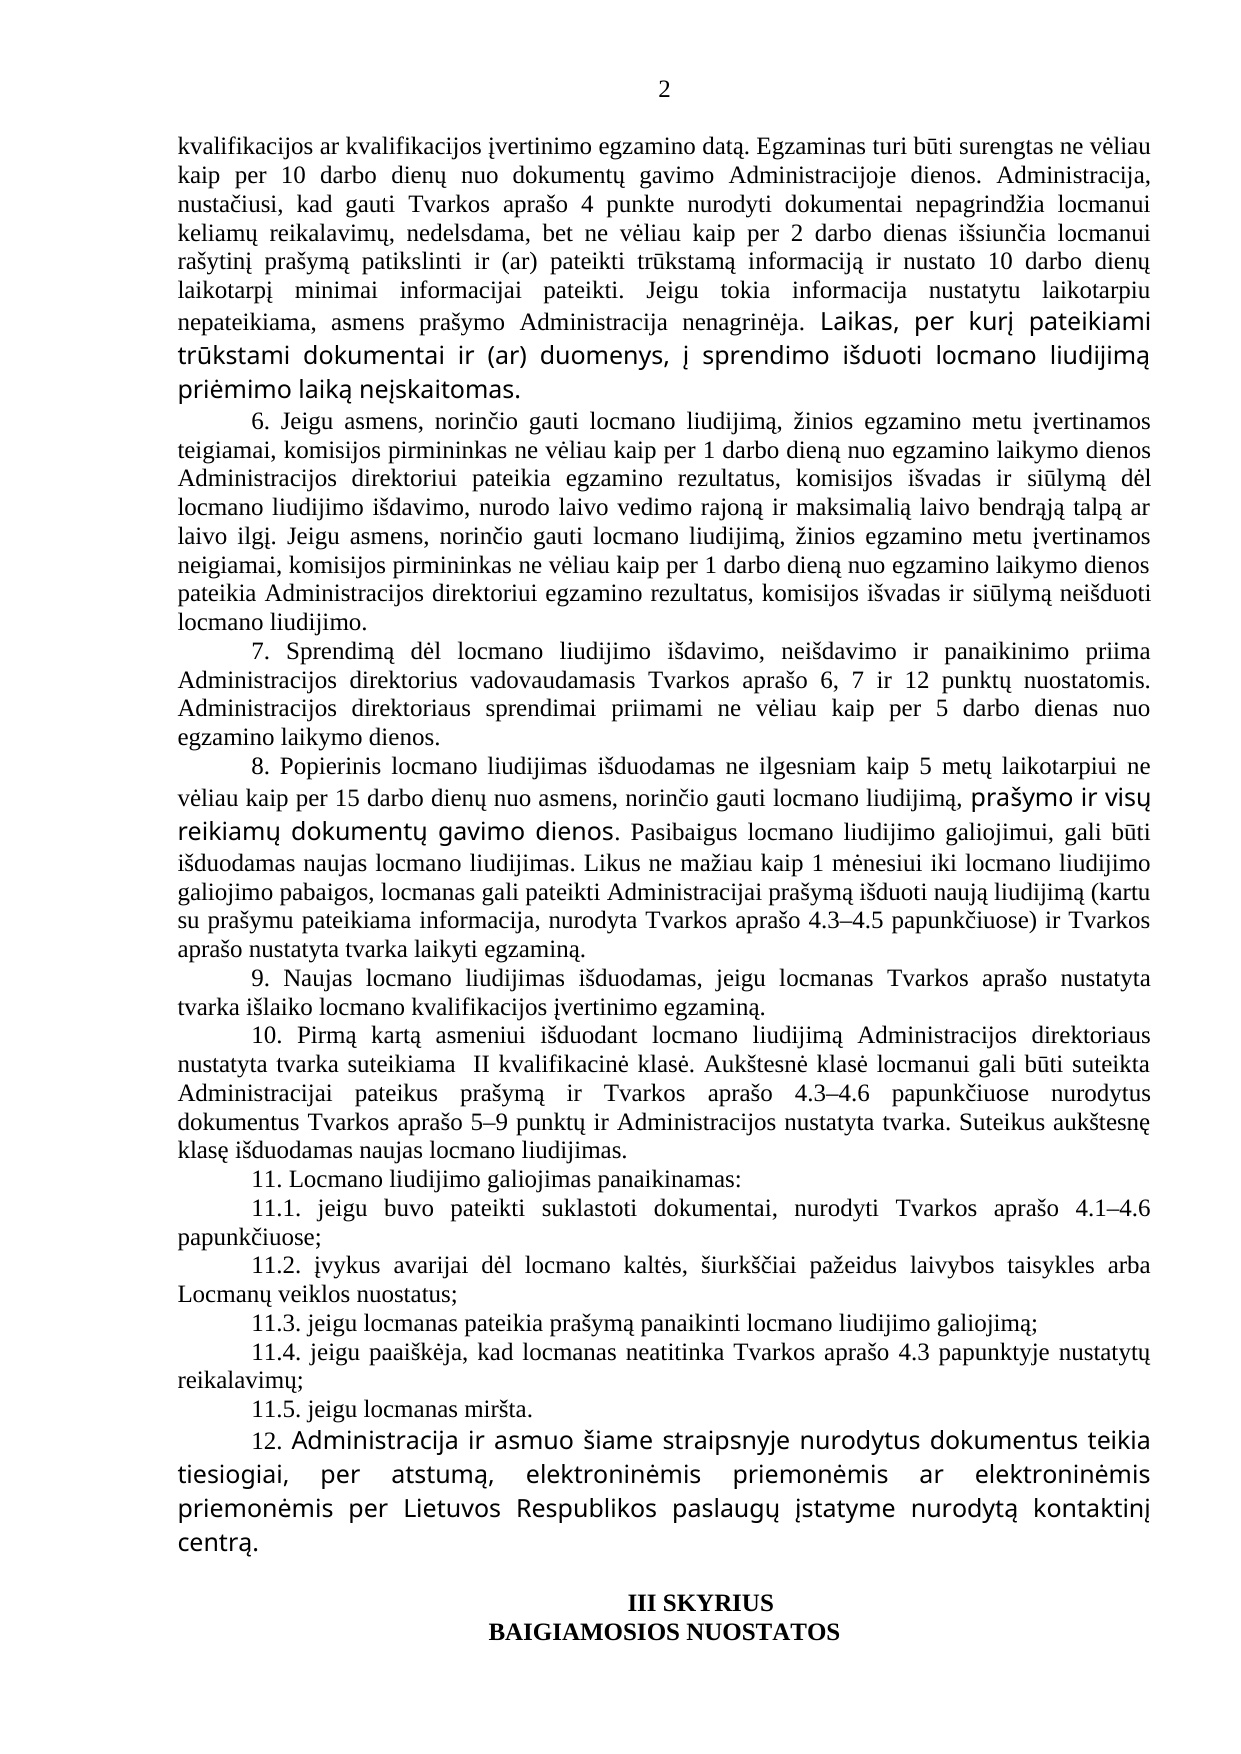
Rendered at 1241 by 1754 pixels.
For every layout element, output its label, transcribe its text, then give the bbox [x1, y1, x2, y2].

text 11. Locmano liudijimo galiojimas panaikinamas: [177, 1164, 1152, 1193]
text III SKYRIUS [590, 1588, 1152, 1617]
text 11.3. jeigu locmanas pateikia prašymą panaikinti locmano liudijimo galiojimą; [177, 1308, 1152, 1337]
text kvalifikacijos ar kvalifikacijos įvertinimo egzamino datą. Egzaminas turi būti surengtas ne vėliau kaip per 10 darbo dienų nuo dokumentų gavimo Administracijoje dienos. Administracija, nustačiusi, kad gauti Tvarkos aprašo 4 punkte nurodyti dokumentai nepagrindžia locmanui keliamų reikalavimų, nedelsdama, bet ne vėliau kaip per 2 darbo dienas išsiunčia locmanui rašytinį prašymą patikslinti ir (ar) pateikti trūkstamą informaciją ir nustato 10 darbo dienų laikotarpį minimai informacijai pateikti. Jeigu tokia informacija nustatytu laikotarpiu nepateikiama, asmens prašymo Administracija nenagrinėja. Laikas, per kurį pateikiami trūkstami dokumentai ir (ar) duomenys, į sprendimo išduoti locmano liudijimą priėmimo laiką neįskaitomas. [177, 131, 1152, 406]
text 11.5. jeigu locmanas miršta. [177, 1394, 1152, 1423]
text 8. Popierinis locmano liudijimas išduodamas ne ilgesniam kaip 5 metų laikotarpiui ne vėliau kaip per 15 darbo dienų nuo asmens, norinčio gauti locmano liudijimą, prašymo ir visų reikiamų dokumentų gavimo dienos. Pasibaigus locmano liudijimo galiojimui, gali būti išduodamas naujas locmano liudijimas. Likus ne mažiau kaip 1 mėnesiui iki locmano liudijimo galiojimo pabaigos, locmanas gali pateikti Administracijai prašymą išduoti naują liudijimą (kartu su prašymu pateikiama informacija, nurodyta Tvarkos aprašo 4.3–4.5 papunkčiuose) ir Tvarkos aprašo nustatyta tvarka laikyti egzaminą. [177, 751, 1152, 963]
text 11.4. jeigu paaiškėja, kad locmanas neatitinka Tvarkos aprašo 4.3 papunktyje nustatytų reikalavimų; [177, 1337, 1152, 1394]
text 9. Naujas locmano liudijimas išduodamas, jeigu locmanas Tvarkos aprašo nustatyta tvarka išlaiko locmano kvalifikacijos įvertinimo egzaminą. [177, 963, 1152, 1020]
text 7. Sprendimą dėl locmano liudijimo išdavimo, neišdavimo ir panaikinimo priima Administracijos direktorius vadovaudamasis Tvarkos aprašo 6, 7 ir 12 punktų nuostatomis. Administracijos direktoriaus sprendimai priimami ne vėliau kaip per 5 darbo dienas nuo egzamino laikymo dienos. [177, 636, 1152, 751]
text 10. Pirmą kartą asmeniui išduodant locmano liudijimą Administracijos direktoriaus nustatyta tvarka suteikiama II kvalifikacinė klasė. Aukštesnė klasė locmanui gali būti suteikta Administracijai pateikus prašymą ir Tvarkos aprašo 4.3–4.6 papunkčiuose nurodytus dokumentus Tvarkos aprašo 5–9 punktų ir Administracijos nustatyta tvarka. Suteikus aukštesnę klasę išduodamas naujas locmano liudijimas. [177, 1020, 1152, 1164]
text 11.2. įvykus avarijai dėl locmano kaltės, šiurkščiai pažeidus laivybos taisykles arba Locmanų veiklos nuostatus; [177, 1250, 1152, 1308]
text 12. Administracija ir asmuo šiame straipsnyje nurodytus dokumentus teikia tiesiogiai, per atstumą, elektroninėmis priemonėmis ar elektroninėmis priemonėmis per Lietuvos Respublikos paslaugų įstatyme nurodytą kontaktinį centrą. [177, 1423, 1152, 1559]
text 11.1. jeigu buvo pateikti suklastoti dokumentai, nurodyti Tvarkos aprašo 4.1–4.6 papunkčiuose; [177, 1193, 1152, 1250]
text 6. Jeigu asmens, norinčio gauti locmano liudijimą, žinios egzamino metu įvertinamos teigiamai, komisijos pirmininkas ne vėliau kaip per 1 darbo dieną nuo egzamino laikymo dienos Administracijos direktoriui pateikia egzamino rezultatus, komisijos išvadas ir siūlymą dėl locmano liudijimo išdavimo, nurodo laivo vedimo rajoną ir maksimalią laivo bendrąją talpą ar laivo ilgį. Jeigu asmens, norinčio gauti locmano liudijimą, žinios egzamino metu įvertinamos neigiamai, komisijos pirmininkas ne vėliau kaip per 1 darbo dieną nuo egzamino laikymo dienos pateikia Administracijos direktoriui egzamino rezultatus, komisijos išvadas ir siūlymą neišduoti locmano liudijimo. [177, 406, 1152, 636]
text BAIGIAMOSIOS NUOSTATOS [177, 1617, 1152, 1645]
